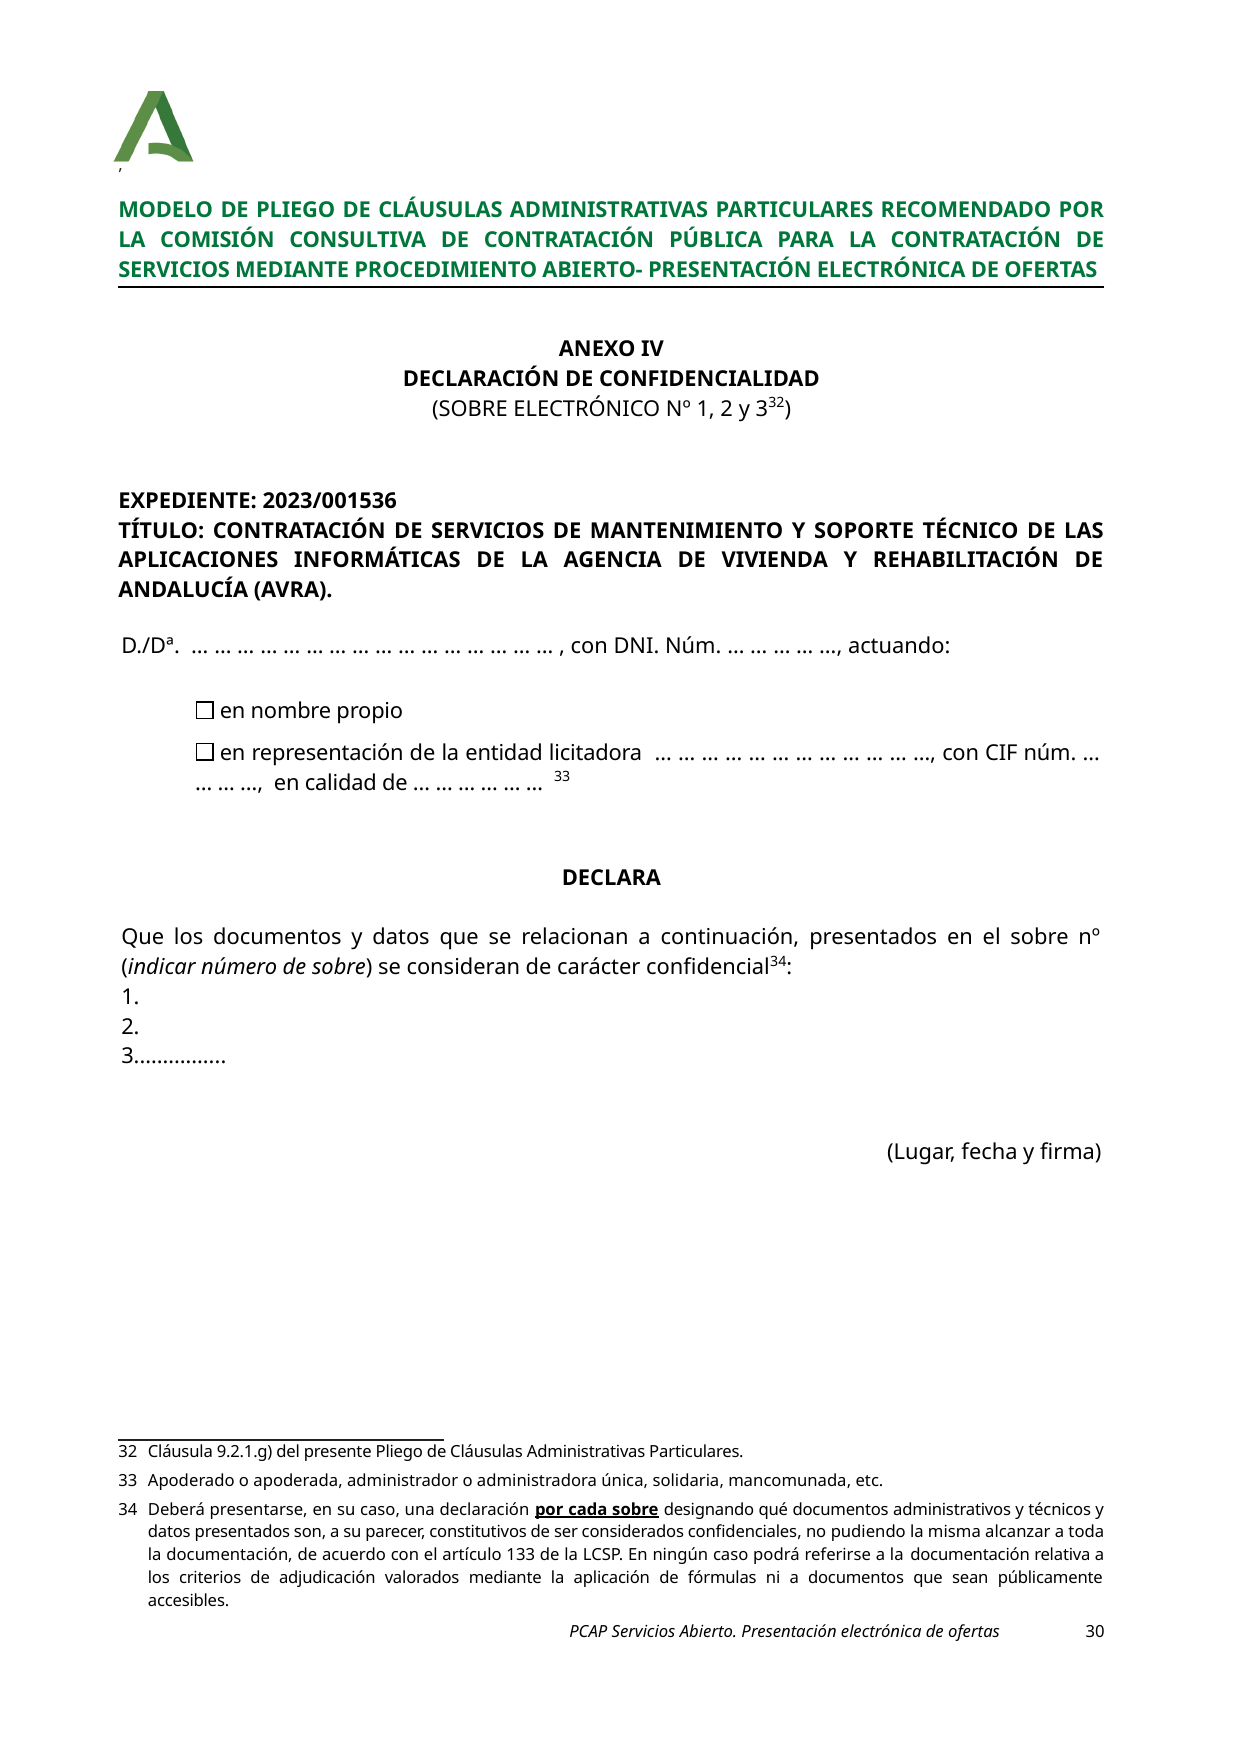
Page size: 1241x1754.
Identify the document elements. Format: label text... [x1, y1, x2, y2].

text (Lugar, fecha y firma) [118, 1133, 1104, 1166]
text D./Dª. … … … … … … … … … … … … … … … … , con DNI. Núm. … … … … …, actuando: [118, 630, 1104, 659]
text Que los documentos y datos que se relacionan a continuación, presentados en el sobre nº (indicar número de sobre) se consideran de carácter confidencial: [118, 921, 1104, 981]
text EXPEDIENTE: 2023/001536 [118, 485, 1104, 515]
text en nombre propio [192, 692, 1104, 728]
text TÍTULO: CONTRATACIÓN DE SERVICIOS DE MANTENIMIENTO Y SOPORTE TÉCNICO DE LAS APLICACIONES INFORMÁTICAS DE LA AGENCIA DE VIVIENDA Y REHABILITACIÓN DE ANDALUCÍA (AVRA). [118, 515, 1104, 604]
text Apoderado o apoderada, administrador o administradora única, solidaria, mancomunada, etc. [118, 1469, 1104, 1491]
text 1. [118, 981, 1104, 1011]
text 2. [118, 1011, 1104, 1041]
text en representación de la entidad licitadora … … … … … … … … … … … …, con CIF núm. … … … …, en calidad de … … … … … … [192, 734, 1104, 799]
text DECLARACIÓN DE CONFIDENCIALIDAD [118, 363, 1104, 393]
text 3.…………... [118, 1041, 1104, 1070]
text DECLARA [118, 862, 1104, 892]
text Deberá presentarse, en su caso, una declaración por cada sobre designando qué documentos administrativos y técnicos y datos presentados son, a su parecer, constitutivos de ser considerados confidenciales, no pudiendo la misma alcanzar a toda la documentación, de acuerdo con el artículo 133 de la LCSP. En ningún caso podrá referirse a la documentación relativa a los criterios de adjudicación valorados mediante la aplicación de fórmulas ni a documentos que sean públicamente accesibles. [118, 1497, 1104, 1611]
text ANEXO IV [118, 330, 1104, 363]
picture [109, 86, 198, 166]
text Cláusula 9.2.1.g) del presente Pliego de Cláusulas Administrativas Particulares. [118, 1440, 1104, 1463]
text (SOBRE ELECTRÓNICO Nº 1, 2 y 3) [118, 393, 1104, 422]
text MODELO DE PLIEGO DE CLÁUSULAS ADMINISTRATIVAS PARTICULARES RECOMENDADO POR LA COMISIÓN CONSULTIVA DE CONTRATACIÓN PÚBLICA PARA LA CONTRATACIÓN DE SERVICIOS MEDIANTE PROCEDIMIENTO ABIERTO- PRESENTACIÓN ELECTRÓNICA DE OFERTAS [118, 194, 1104, 286]
